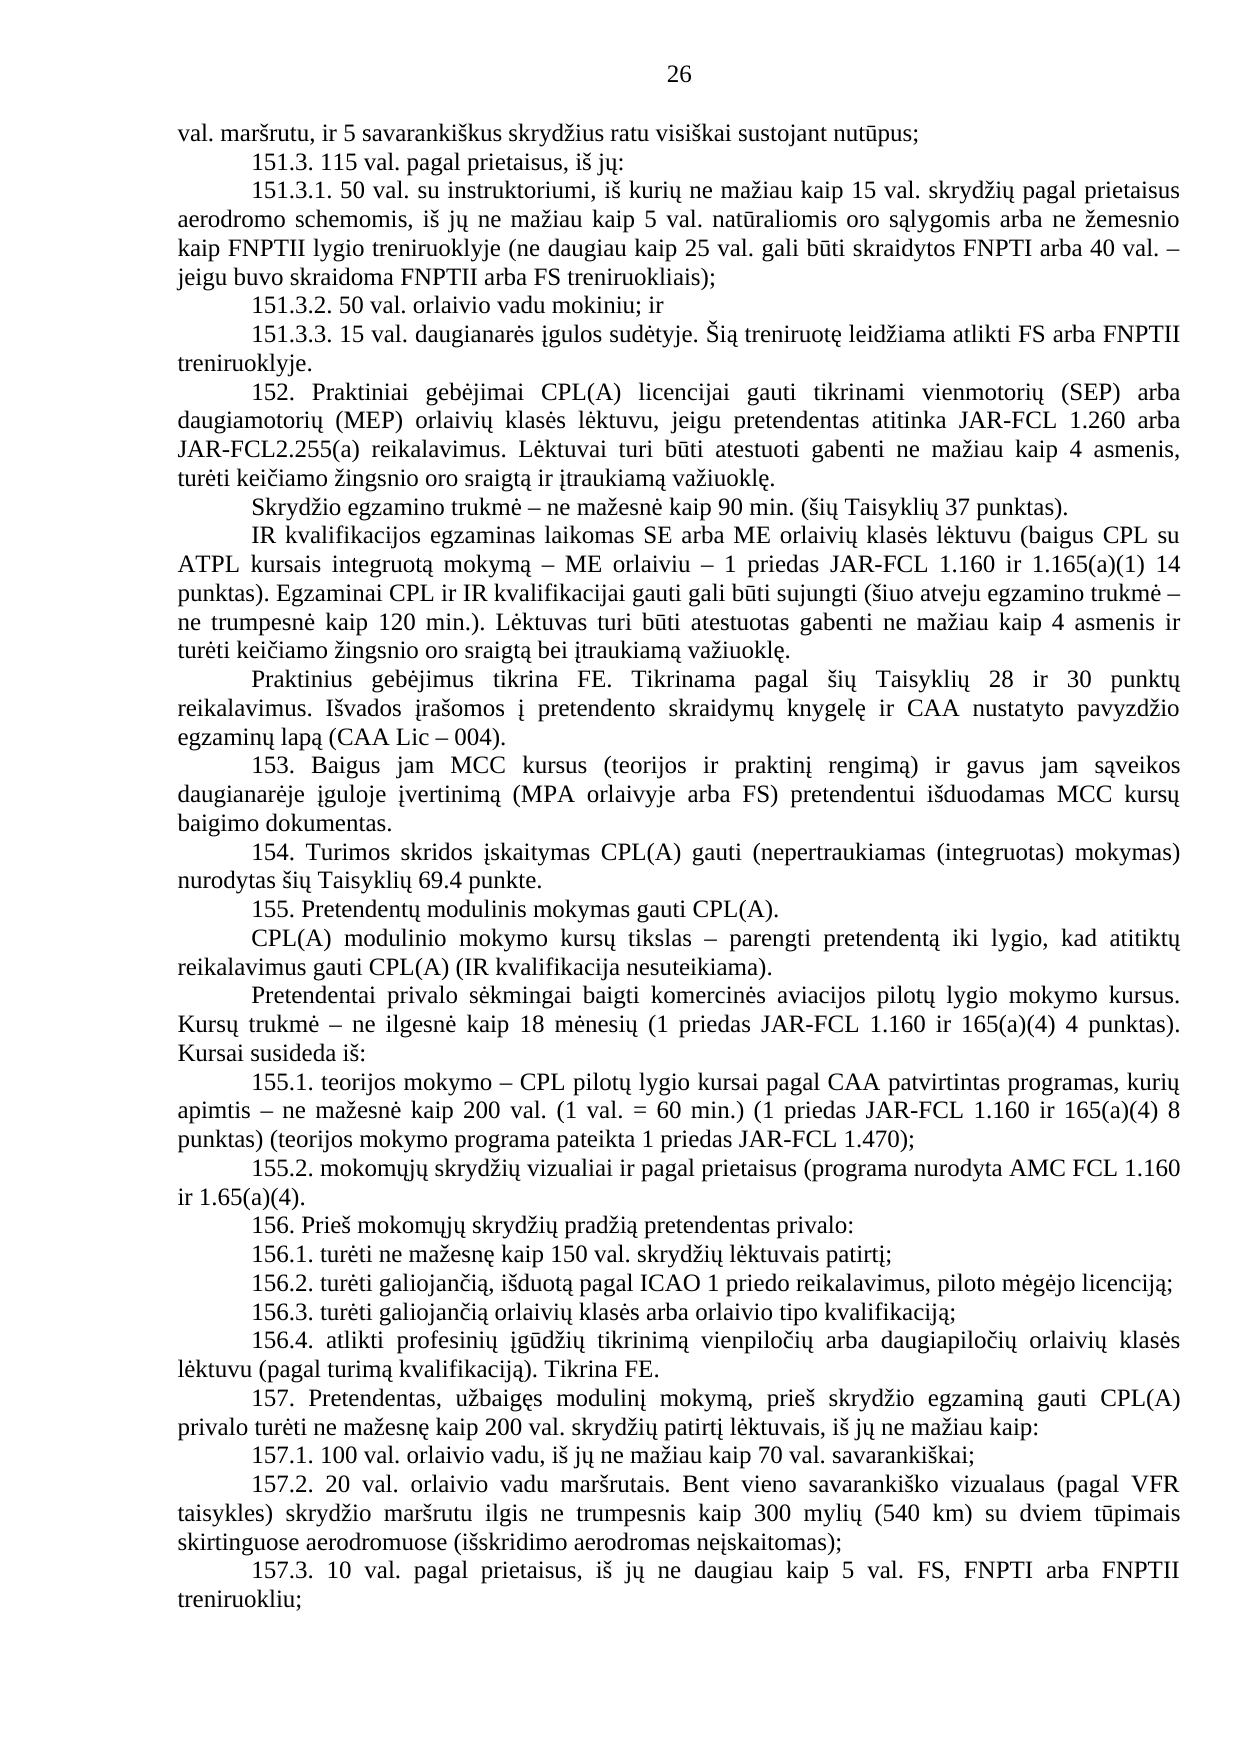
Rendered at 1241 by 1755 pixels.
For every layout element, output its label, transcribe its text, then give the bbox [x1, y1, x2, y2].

text 157.3. 10 val. pagal prietaisus, iš jų ne daugiau kaip 5 val. FS, FNPTI arba FNPTII treniruokliu; [177, 1556, 1181, 1613]
text 151.3.2. 50 val. orlaivio vadu mokiniu; ir [177, 291, 1181, 319]
text IR kvalifikacijos egzaminas laikomas SE arba ME orlaivių klasės lėktuvu (baigus CPL su ATPL kursais integruotą mokymą – ME orlaiviu – 1 priedas JAR-FCL 1.160 ir 1.165(a)(1) 14 punktas). Egzaminai CPL ir IR kvalifikacijai gauti gali būti sujungti (šiuo atveju egzamino trukmė – ne trumpesnė kaip 120 min.). Lėktuvas turi būti atestuotas gabenti ne mažiau kaip 4 asmenis ir turėti keičiamo žingsnio oro sraigtą bei įtraukiamą važiuoklę. [177, 521, 1181, 664]
text Pretendentai privalo sėkmingai baigti komercinės aviacijos pilotų lygio mokymo kursus. Kursų trukmė – ne ilgesnė kaip 18 mėnesių (1 priedas JAR-FCL 1.160 ir 165(a)(4) 4 punktas). Kursai susideda iš: [177, 981, 1181, 1067]
text 152. Praktiniai gebėjimai CPL(A) licencijai gauti tikrinami vienmotorių (SEP) arba daugiamotorių (MEP) orlaivių klasės lėktuvu, jeigu pretendentas atitinka JAR-FCL 1.260 arba JAR-FCL2.255(a) reikalavimus. Lėktuvai turi būti atestuoti gabenti ne mažiau kaip 4 asmenis, turėti keičiamo žingsnio oro sraigtą ir įtraukiamą važiuoklę. [177, 377, 1181, 492]
text CPL(A) modulinio mokymo kursų tikslas – parengti pretendentą iki lygio, kad atitiktų reikalavimus gauti CPL(A) (IR kvalifikacija nesuteikiama). [177, 923, 1181, 981]
text 151.3. 115 val. pagal prietaisus, iš jų: [177, 147, 1181, 176]
text Skrydžio egzamino trukmė – ne mažesnė kaip 90 min. (šių Taisyklių 37 punktas). [177, 492, 1181, 521]
text 151.3.3. 15 val. daugianarės įgulos sudėtyje. Šią treniruotę leidžiama atlikti FS arba FNPTII treniruoklyje. [177, 319, 1181, 377]
text 153. Baigus jam MCC kursus (teorijos ir praktinį rengimą) ir gavus jam sąveikos daugianarėje įguloje įvertinimą (MPA orlaivyje arba FS) pretendentui išduodamas MCC kursų baigimo dokumentas. [177, 751, 1181, 837]
text 157.1. 100 val. orlaivio vadu, iš jų ne mažiau kaip 70 val. savarankiškai; [177, 1441, 1181, 1469]
text 155.1. teorijos mokymo – CPL pilotų lygio kursai pagal CAA patvirtintas programas, kurių apimtis – ne mažesnė kaip 200 val. (1 val. = 60 min.) (1 priedas JAR-FCL 1.160 ir 165(a)(4) 8 punktas) (teorijos mokymo programa pateikta 1 priedas JAR-FCL 1.470); [177, 1067, 1181, 1153]
text Praktinius gebėjimus tikrina FE. Tikrinama pagal šių Taisyklių 28 ir 30 punktų reikalavimus. Išvados įrašomos į pretendento skraidymų knygelę ir CAA nustatyto pavyzdžio egzaminų lapą (CAA Lic – 004). [177, 664, 1181, 751]
text 156.2. turėti galiojančią, išduotą pagal ICAO 1 priedo reikalavimus, piloto mėgėjo licenciją; [177, 1268, 1181, 1297]
text 155. Pretendentų modulinis mokymas gauti CPL(A). [177, 894, 1181, 923]
text 156.3. turėti galiojančią orlaivių klasės arba orlaivio tipo kvalifikaciją; [177, 1297, 1181, 1326]
text 156. Prieš mokomųjų skrydžių pradžią pretendentas privalo: [177, 1211, 1181, 1239]
text 157. Pretendentas, užbaigęs modulinį mokymą, prieš skrydžio egzaminą gauti CPL(A) privalo turėti ne mažesnę kaip 200 val. skrydžių patirtį lėktuvais, iš jų ne mažiau kaip: [177, 1383, 1181, 1441]
text 151.3.1. 50 val. su instruktoriumi, iš kurių ne mažiau kaip 15 val. skrydžių pagal prietaisus aerodromo schemomis, iš jų ne mažiau kaip 5 val. natūraliomis oro sąlygomis arba ne žemesnio kaip FNPTII lygio treniruoklyje (ne daugiau kaip 25 val. gali būti skraidytos FNPTI arba 40 val. – jeigu buvo skraidoma FNPTII arba FS treniruokliais); [177, 176, 1181, 291]
text 157.2. 20 val. orlaivio vadu maršrutais. Bent vieno savarankiško vizualaus (pagal VFR taisykles) skrydžio maršrutu ilgis ne trumpesnis kaip 300 mylių (540 km) su dviem tūpimais skirtinguose aerodromuose (išskridimo aerodromas neįskaitomas); [177, 1469, 1181, 1556]
text 156.4. atlikti profesinių įgūdžių tikrinimą vienpiločių arba daugiapiločių orlaivių klasės lėktuvu (pagal turimą kvalifikaciją). Tikrina FE. [177, 1326, 1181, 1383]
text val. maršrutu, ir 5 savarankiškus skrydžius ratu visiškai sustojant nutūpus; [177, 118, 1181, 147]
text 155.2. mokomųjų skrydžių vizualiai ir pagal prietaisus (programa nurodyta AMC FCL 1.160 ir 1.65(a)(4). [177, 1153, 1181, 1211]
text 156.1. turėti ne mažesnę kaip 150 val. skrydžių lėktuvais patirtį; [177, 1239, 1181, 1268]
text 154. Turimos skridos įskaitymas CPL(A) gauti (nepertraukiamas (integruotas) mokymas) nurodytas šių Taisyklių 69.4 punkte. [177, 837, 1181, 894]
